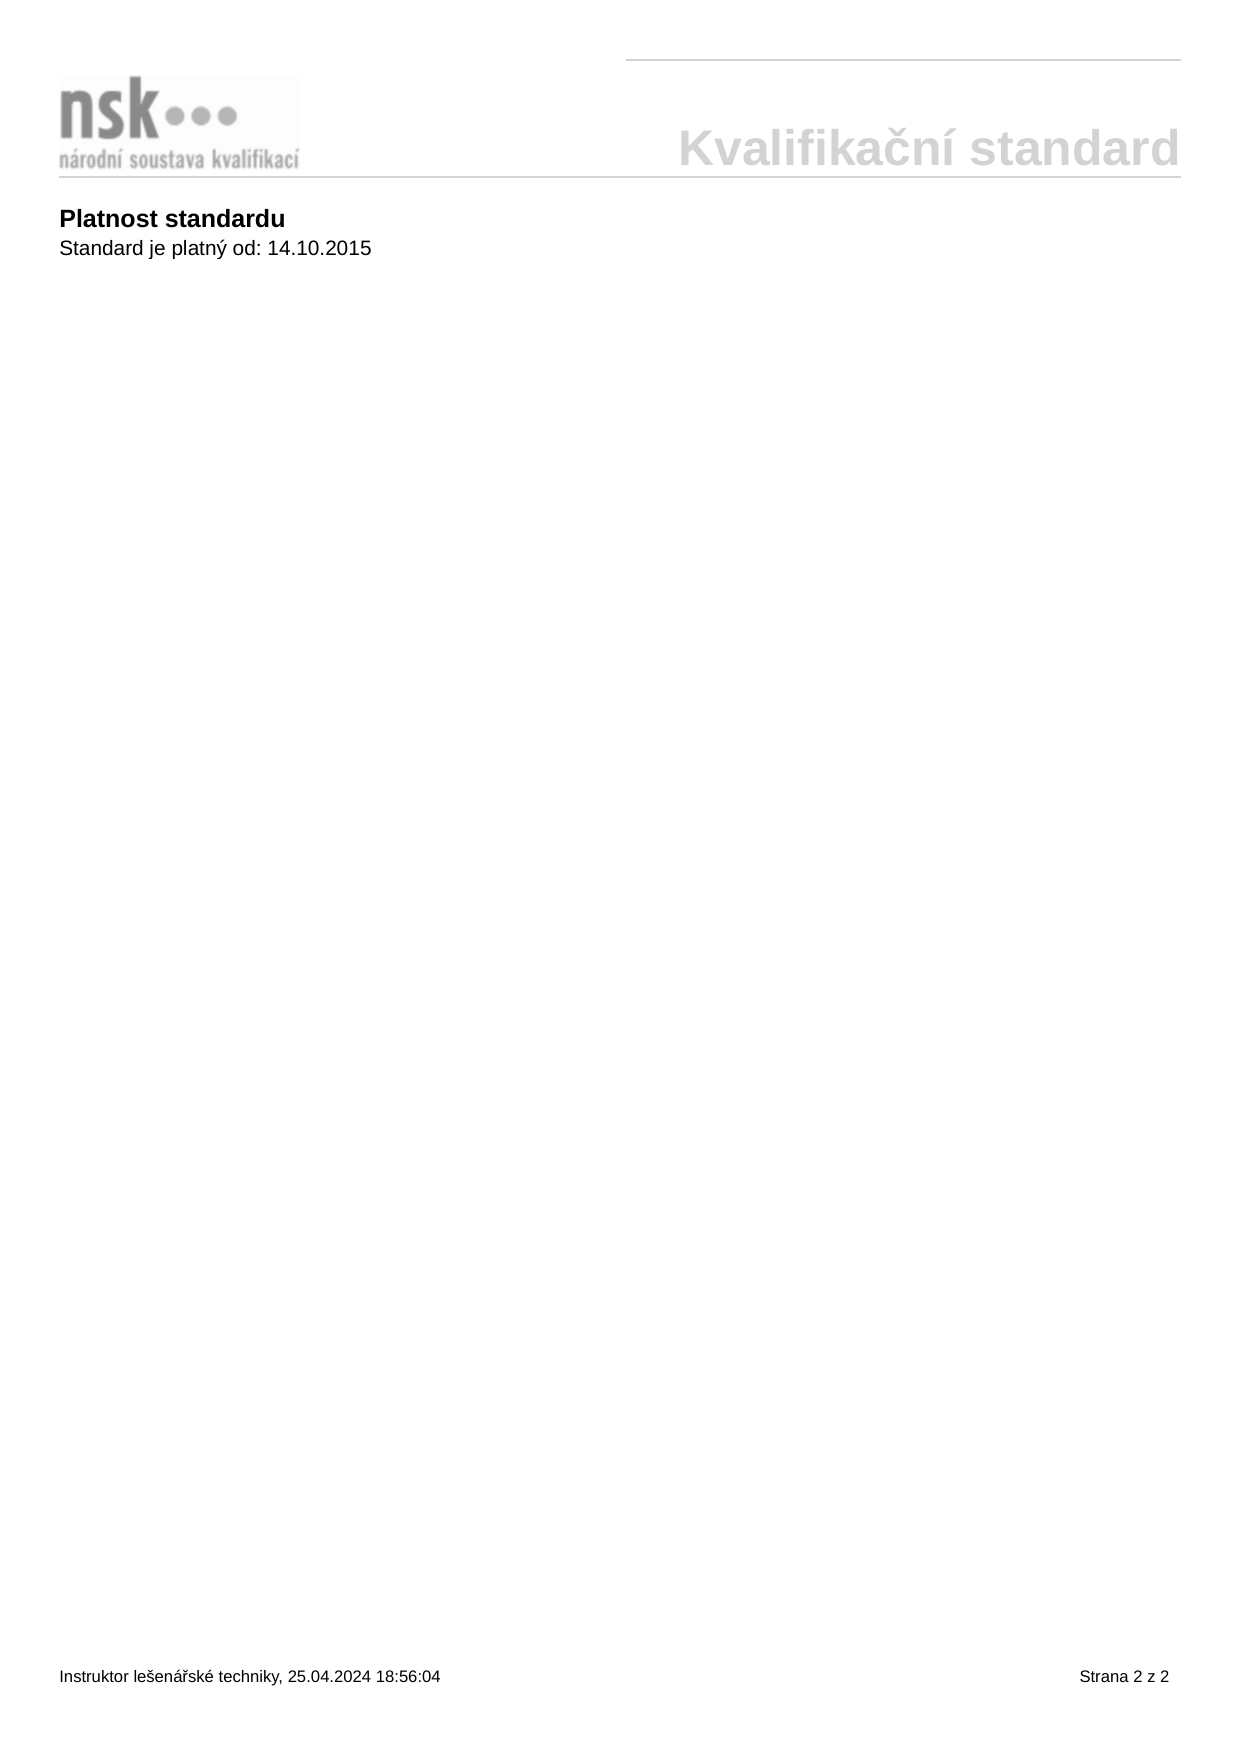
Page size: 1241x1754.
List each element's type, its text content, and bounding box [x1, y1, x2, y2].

table_cell [1169, 859, 1181, 1159]
table_cell [484, 259, 620, 559]
table_cell [862, 1159, 1093, 1409]
table_cell [620, 259, 626, 559]
table_cell [1169, 1658, 1181, 1694]
table_cell [484, 194, 620, 200]
table_cell [862, 1409, 1093, 1658]
table_cell [862, 559, 1093, 859]
table_cell [862, 194, 1093, 200]
table_cell Standard je platný od: 14.10.2015 [59, 236, 1181, 259]
table_cell [1093, 259, 1169, 559]
table_cell [59, 559, 483, 859]
table_cell [621, 59, 626, 170]
table_cell [1093, 194, 1169, 200]
table_cell [626, 559, 862, 859]
table_cell [626, 1159, 862, 1409]
table_cell [626, 259, 862, 559]
table_cell [862, 259, 1093, 559]
table_cell [620, 1409, 626, 1658]
table_cell [626, 859, 862, 1159]
table_cell [862, 859, 1093, 1159]
table_cell [484, 559, 620, 859]
table_cell [484, 859, 620, 1159]
picture [58, 59, 621, 171]
table_cell [59, 194, 483, 200]
table_cell [484, 1159, 620, 1409]
table_cell Kvalifikační standard [626, 61, 1181, 176]
table_cell [1093, 559, 1169, 859]
table_cell Instruktor lešenářské techniky, 25.04.2024 18:56:04 [59, 1658, 862, 1694]
table_cell [620, 1159, 626, 1409]
table_cell [1093, 1409, 1169, 1658]
table_cell [1093, 859, 1169, 1159]
table_cell [59, 1159, 483, 1409]
table_cell [1169, 1159, 1181, 1409]
table_cell [1093, 1159, 1169, 1409]
table_cell [59, 259, 483, 559]
table_cell Strana 2 z 2 [862, 1658, 1169, 1694]
table_cell [620, 559, 626, 859]
table_cell [59, 859, 483, 1159]
table_cell [620, 859, 626, 1159]
table_cell [1169, 259, 1181, 559]
table_cell Platnost standardu [59, 200, 1181, 236]
table_cell [59, 171, 483, 176]
table_cell [484, 171, 620, 176]
table_cell [1169, 559, 1181, 859]
table_cell [1169, 1409, 1181, 1658]
table_cell [484, 1409, 620, 1658]
table_cell [59, 178, 1181, 194]
table_cell [1169, 194, 1181, 200]
table_cell [626, 1409, 862, 1658]
table_cell [59, 1409, 483, 1658]
table_cell [626, 194, 862, 200]
